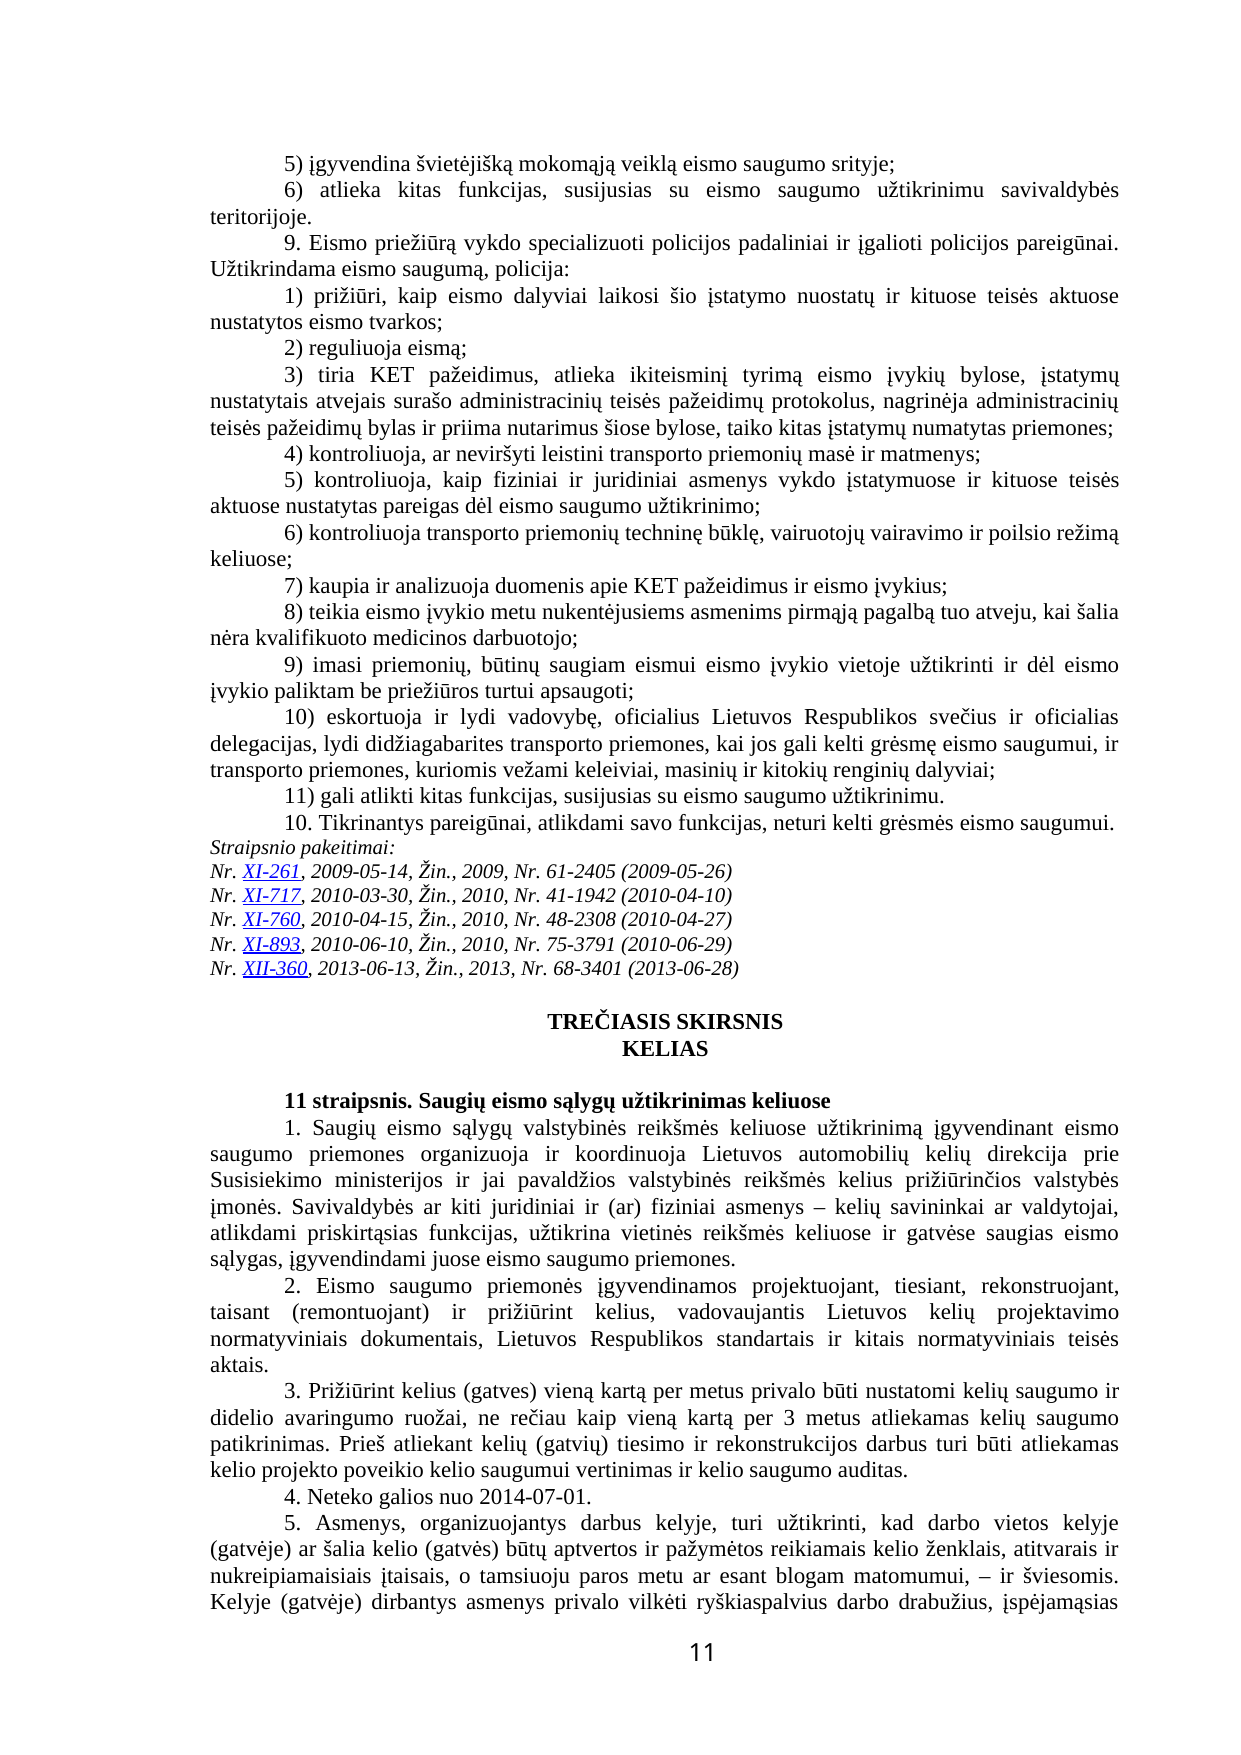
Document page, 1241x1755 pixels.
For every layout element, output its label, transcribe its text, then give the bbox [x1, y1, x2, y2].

text 6) kontroliuoja transporto priemonių techninę būklę, vairuotojų vairavimo ir poilsio režimą keliuose; [210, 519, 1120, 572]
text 5) kontroliuoja, kaip fiziniai ir juridiniai asmenys vykdo įstatymuose ir kituose teisės aktuose nustatytas pareigas dėl eismo saugumo užtikrinimo; [210, 466, 1120, 519]
text Nr. XI-893, 2010-06-10, Žin., 2010, Nr. 75-3791 (2010-06-29) [210, 931, 1120, 956]
text TREČIASIS SKIRSNIS [210, 1008, 1120, 1035]
text 7) kaupia ir analizuoja duomenis apie KET pažeidimus ir eismo įvykius; [210, 572, 1120, 598]
text 3. Prižiūrint kelius (gatves) vieną kartą per metus privalo būti nustatomi kelių saugumo ir didelio avaringumo ruožai, ne rečiau kaip vieną kartą per 3 metus atliekamas kelių saugumo patikrinimas. Prieš atliekant kelių (gatvių) tiesimo ir rekonstrukcijos darbus turi būti atliekamas kelio projekto poveikio kelio saugumui vertinimas ir kelio saugumo auditas. [210, 1377, 1120, 1483]
text 1) prižiūri, kaip eismo dalyviai laikosi šio įstatymo nuostatų ir kituose teisės aktuose nustatytos eismo tvarkos; [210, 282, 1120, 334]
text Nr. XI-717, 2010-03-30, Žin., 2010, Nr. 41-1942 (2010-04-10) [210, 883, 1120, 907]
text 10. Tikrinantys pareigūnai, atlikdami savo funkcijas, neturi kelti grėsmės eismo saugumui. [210, 809, 1120, 835]
text 3) tiria KET pažeidimus, atlieka ikiteisminį tyrimą eismo įvykių bylose, įstatymų nustatytais atvejais surašo administracinių teisės pažeidimų protokolus, nagrinėja administracinių teisės pažeidimų bylas ir priima nutarimus šiose bylose, taiko kitas įstatymų numatytas priemones; [210, 361, 1120, 440]
text Straipsnio pakeitimai: [210, 835, 1120, 859]
text 9) imasi priemonių, būtinų saugiam eismui eismo įvykio vietoje užtikrinti ir dėl eismo įvykio paliktam be priežiūros turtui apsaugoti; [210, 651, 1120, 703]
text 2. Eismo saugumo priemonės įgyvendinamos projektuojant, tiesiant, rekonstruojant, taisant (remontuojant) ir prižiūrint kelius, vadovaujantis Lietuvos kelių projektavimo normatyviniais dokumentais, Lietuvos Respublikos standartais ir kitais normatyviniais teisės aktais. [210, 1272, 1120, 1377]
text 6) atlieka kitas funkcijas, susijusias su eismo saugumo užtikrinimu savivaldybės teritorijoje. [210, 176, 1120, 229]
text 5) įgyvendina švietėjišką mokomąją veiklą eismo saugumo srityje; [210, 150, 1120, 176]
text 5. Asmenys, organizuojantys darbus kelyje, turi užtikrinti, kad darbo vietos kelyje (gatvėje) ar šalia kelio (gatvės) būtų aptvertos ir pažymėtos reikiamais kelio ženklais, atitvarais ir nukreipiamaisiais įtaisais, o tamsiuoju paros metu ar esant blogam matomumui, – ir šviesomis. Kelyje (gatvėje) dirbantys asmenys privalo vilkėti ryškiaspalvius darbo drabužius, įspėjamąsias [210, 1509, 1120, 1614]
text 1. Saugių eismo sąlygų valstybinės reikšmės keliuose užtikrinimą įgyvendinant eismo saugumo priemones organizuoja ir koordinuoja Lietuvos automobilių kelių direkcija prie Susisiekimo ministerijos ir jai pavaldžios valstybinės reikšmės kelius prižiūrinčios valstybės įmonės. Savivaldybės ar kiti juridiniai ir (ar) fiziniai asmenys – kelių savininkai ar valdytojai, atlikdami priskirtąsias funkcijas, užtikrina vietinės reikšmės keliuose ir gatvėse saugias eismo sąlygas, įgyvendindami juose eismo saugumo priemones. [210, 1114, 1120, 1272]
text 9. Eismo priežiūrą vykdo specializuoti policijos padaliniai ir įgalioti policijos pareigūnai. Užtikrindama eismo saugumą, policija: [210, 229, 1120, 282]
text 11 straipsnis. Saugių eismo sąlygų užtikrinimas keliuose [210, 1087, 1120, 1114]
text Nr. XI-760, 2010-04-15, Žin., 2010, Nr. 48-2308 (2010-04-27) [210, 907, 1120, 931]
text Nr. XII-360, 2013-06-13, Žin., 2013, Nr. 68-3401 (2013-06-28) [210, 956, 1120, 979]
text 10) eskortuoja ir lydi vadovybę, oficialius Lietuvos Respublikos svečius ir oficialias delegacijas, lydi didžiagabarites transporto priemones, kai jos gali kelti grėsmę eismo saugumui, ir transporto priemones, kuriomis vežami keleiviai, masinių ir kitokių renginių dalyviai; [210, 703, 1120, 782]
text 4. Neteko galios nuo 2014-07-01. [210, 1483, 1120, 1509]
text 4) kontroliuoja, ar neviršyti leistini transporto priemonių masė ir matmenys; [210, 440, 1120, 466]
text Nr. XI-261, 2009-05-14, Žin., 2009, Nr. 61-2405 (2009-05-26) [210, 859, 1120, 883]
text 11) gali atlikti kitas funkcijas, susijusias su eismo saugumo užtikrinimu. [210, 782, 1120, 809]
text 8) teikia eismo įvykio metu nukentėjusiems asmenims pirmąją pagalbą tuo atveju, kai šalia nėra kvalifikuoto medicinos darbuotojo; [210, 598, 1120, 651]
text 2) reguliuoja eismą; [210, 334, 1120, 361]
text KELIAS [210, 1035, 1120, 1061]
